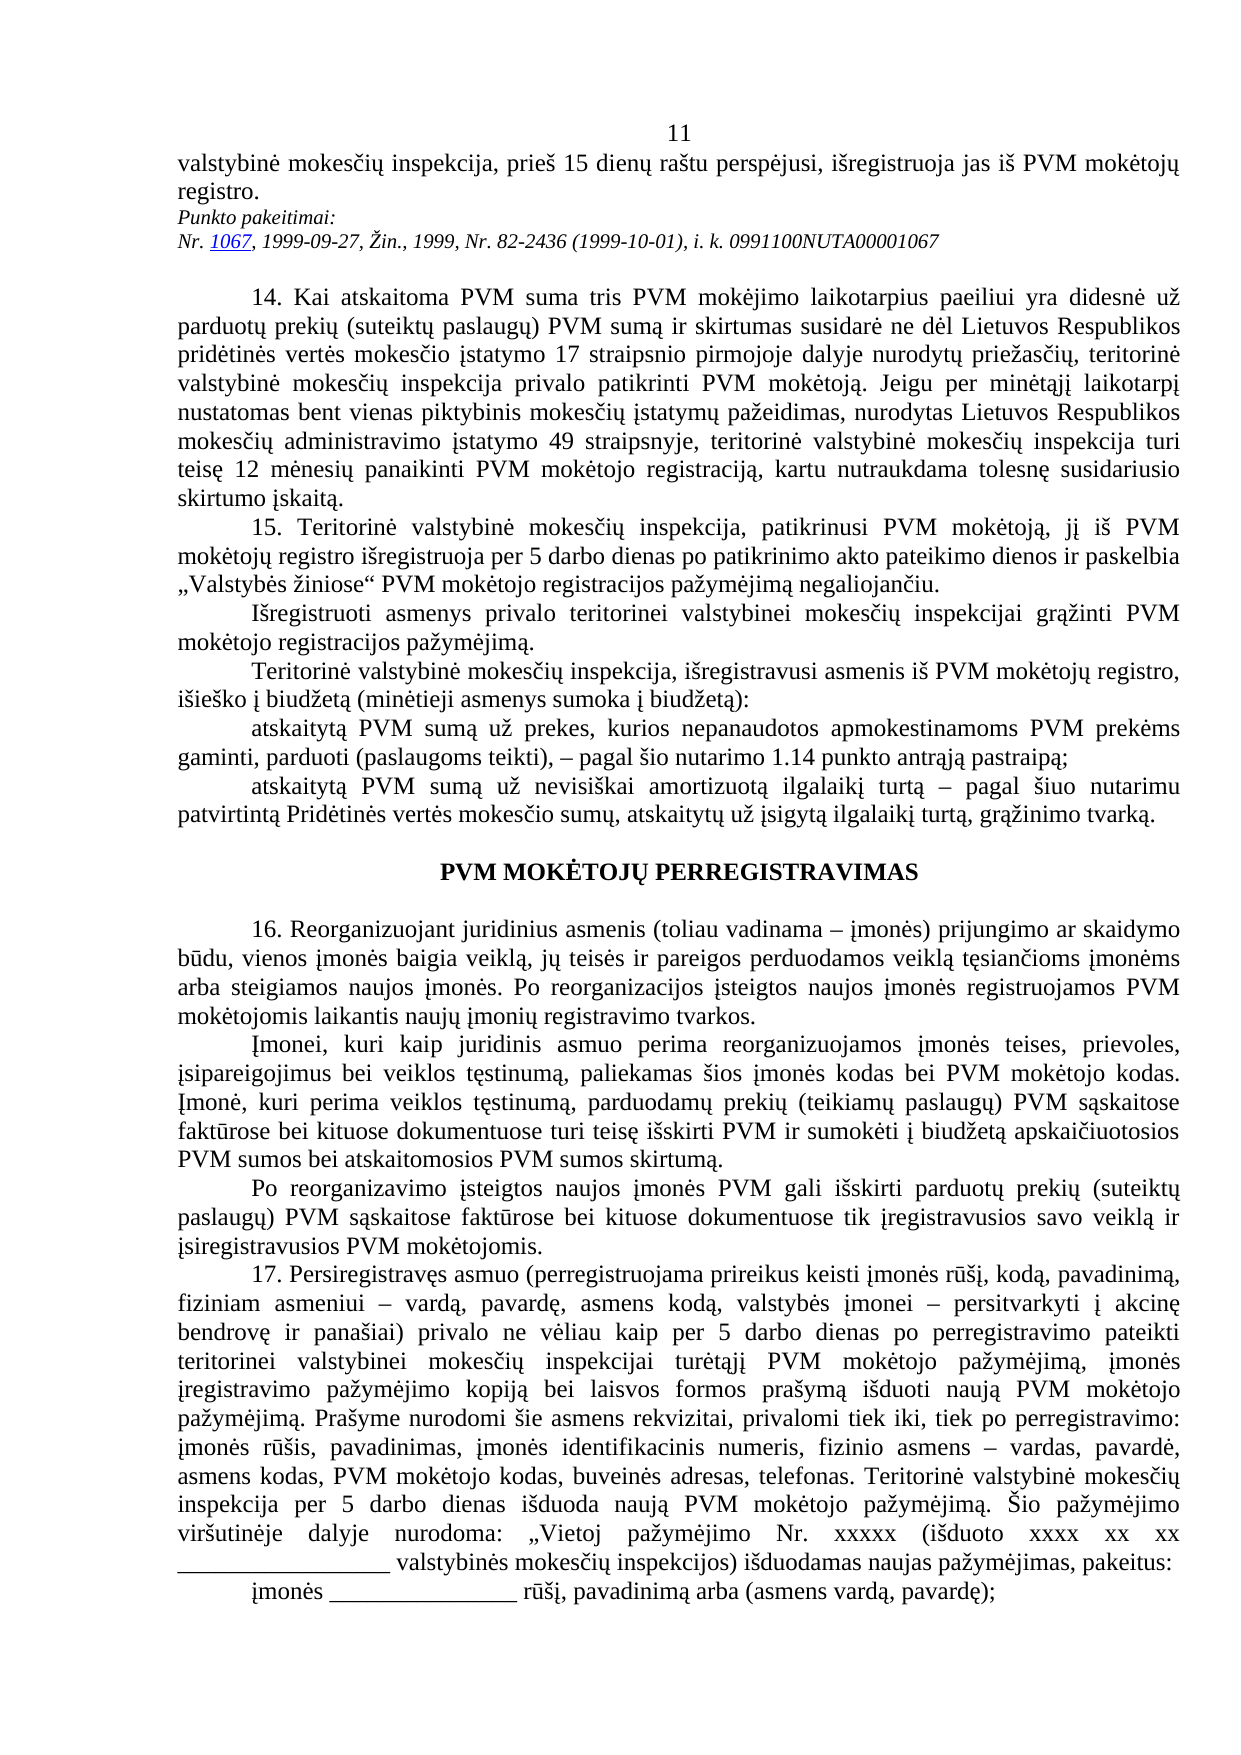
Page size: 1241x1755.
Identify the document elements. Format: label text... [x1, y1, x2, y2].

text 16. Reorganizuojant juridinius asmenis (toliau vadinama – įmonės) prijungimo ar skaidymo būdu, vienos įmonės baigia veiklą, jų teisės ir pareigos perduodamos veiklą tęsiančioms įmonėms arba steigiamos naujos įmonės. Po reorganizacijos įsteigtos naujos įmonės registruojamos PVM mokėtojomis laikantis naujų įmonių registravimo tvarkos. [177, 914, 1181, 1029]
text 17. Persiregistravęs asmuo (perregistruojama prireikus keisti įmonės rūšį, kodą, pavadinimą, fiziniam asmeniui – vardą, pavardę, asmens kodą, valstybės įmonei – persitvarkyti į akcinę bendrovę ir panašiai) privalo ne vėliau kaip per 5 darbo dienas po perregistravimo pateikti teritorinei valstybinei mokesčių inspekcijai turėtąjį PVM mokėtojo pažymėjimą, įmonės įregistravimo pažymėjimo kopiją bei laisvos formos prašymą išduoti naują PVM mokėtojo pažymėjimą. Prašyme nurodomi šie asmens rekvizitai, privalomi tiek iki, tiek po perregistravimo: įmonės rūšis, pavadinimas, įmonės identifikacinis numeris, fizinio asmens – vardas, pavardė, asmens kodas, PVM mokėtojo kodas, buveinės adresas, telefonas. Teritorinė valstybinė mokesčių inspekcija per 5 darbo dienas išduoda naują PVM mokėtojo pažymėjimą. Šio pažymėjimo viršutinėje dalyje nurodoma: „Vietoj pažymėjimo Nr. xxxxx (išduoto xxxx xx xx _________________ valstybinės mokesčių inspekcijos) išduodamas naujas pažymėjimas, pakeitus: [177, 1259, 1181, 1576]
text atskaitytą PVM sumą už prekes, kurios nepanaudotos apmokestinamoms PVM prekėms gaminti, parduoti (paslaugoms teikti), – pagal šio nutarimo 1.14 punkto antrąją pastraipą; [177, 713, 1181, 771]
text valstybinė mokesčių inspekcija, prieš 15 dienų raštu perspėjusi, išregistruoja jas iš PVM mokėtojų registro. [177, 148, 1181, 205]
text įmonės _______________ rūšį, pavadinimą arba (asmens vardą, pavardę); [177, 1576, 1181, 1604]
text Išregistruoti asmenys privalo teritorinei valstybinei mokesčių inspekcijai grąžinti PVM mokėtojo registracijos pažymėjimą. [177, 598, 1181, 656]
text Punkto pakeitimai: [177, 205, 1181, 229]
text 15. Teritorinė valstybinė mokesčių inspekcija, patikrinusi PVM mokėtoją, jį iš PVM mokėtojų registro išregistruoja per 5 darbo dienas po patikrinimo akto pateikimo dienos ir paskelbia „Valstybės žiniose“ PVM mokėtojo registracijos pažymėjimą negaliojančiu. [177, 512, 1181, 598]
text PVM mokėtojų perregistravimas [177, 857, 1181, 886]
text Įmonei, kuri kaip juridinis asmuo perima reorganizuojamos įmonės teises, prievoles, įsipareigojimus bei veiklos tęstinumą, paliekamas šios įmonės kodas bei PVM mokėtojo kodas. Įmonė, kuri perima veiklos tęstinumą, parduodamų prekių (teikiamų paslaugų) PVM sąskaitose faktūrose bei kituose dokumentuose turi teisę išskirti PVM ir sumokėti į biudžetą apskaičiuotosios PVM sumos bei atskaitomosios PVM sumos skirtumą. [177, 1029, 1181, 1173]
text Po reorganizavimo įsteigtos naujos įmonės PVM gali išskirti parduotų prekių (suteiktų paslaugų) PVM sąskaitose faktūrose bei kituose dokumentuose tik įregistravusios savo veiklą ir įsiregistravusios PVM mokėtojomis. [177, 1173, 1181, 1259]
text atskaitytą PVM sumą už nevisiškai amortizuotą ilgalaikį turtą – pagal šiuo nutarimu patvirtintą Pridėtinės vertės mokesčio sumų, atskaitytų už įsigytą ilgalaikį turtą, grąžinimo tvarką. [177, 771, 1181, 828]
text Teritorinė valstybinė mokesčių inspekcija, išregistravusi asmenis iš PVM mokėtojų registro, išieško į biudžetą (minėtieji asmenys sumoka į biudžetą): [177, 656, 1181, 713]
text Nr. 1067, 1999-09-27, Žin., 1999, Nr. 82-2436 (1999-10-01), i. k. 0991100NUTA00001067 [177, 229, 1181, 253]
text 14. Kai atskaitoma PVM suma tris PVM mokėjimo laikotarpius paeiliui yra didesnė už parduotų prekių (suteiktų paslaugų) PVM sumą ir skirtumas susidarė ne dėl Lietuvos Respublikos pridėtinės vertės mokesčio įstatymo 17 straipsnio pirmojoje dalyje nurodytų priežasčių, teritorinė valstybinė mokesčių inspekcija privalo patikrinti PVM mokėtoją. Jeigu per minėtąjį laikotarpį nustatomas bent vienas piktybinis mokesčių įstatymų pažeidimas, nurodytas Lietuvos Respublikos mokesčių administravimo įstatymo 49 straipsnyje, teritorinė valstybinė mokesčių inspekcija turi teisę 12 mėnesių panaikinti PVM mokėtojo registraciją, kartu nutraukdama tolesnę susidariusio skirtumo įskaitą. [177, 282, 1181, 512]
